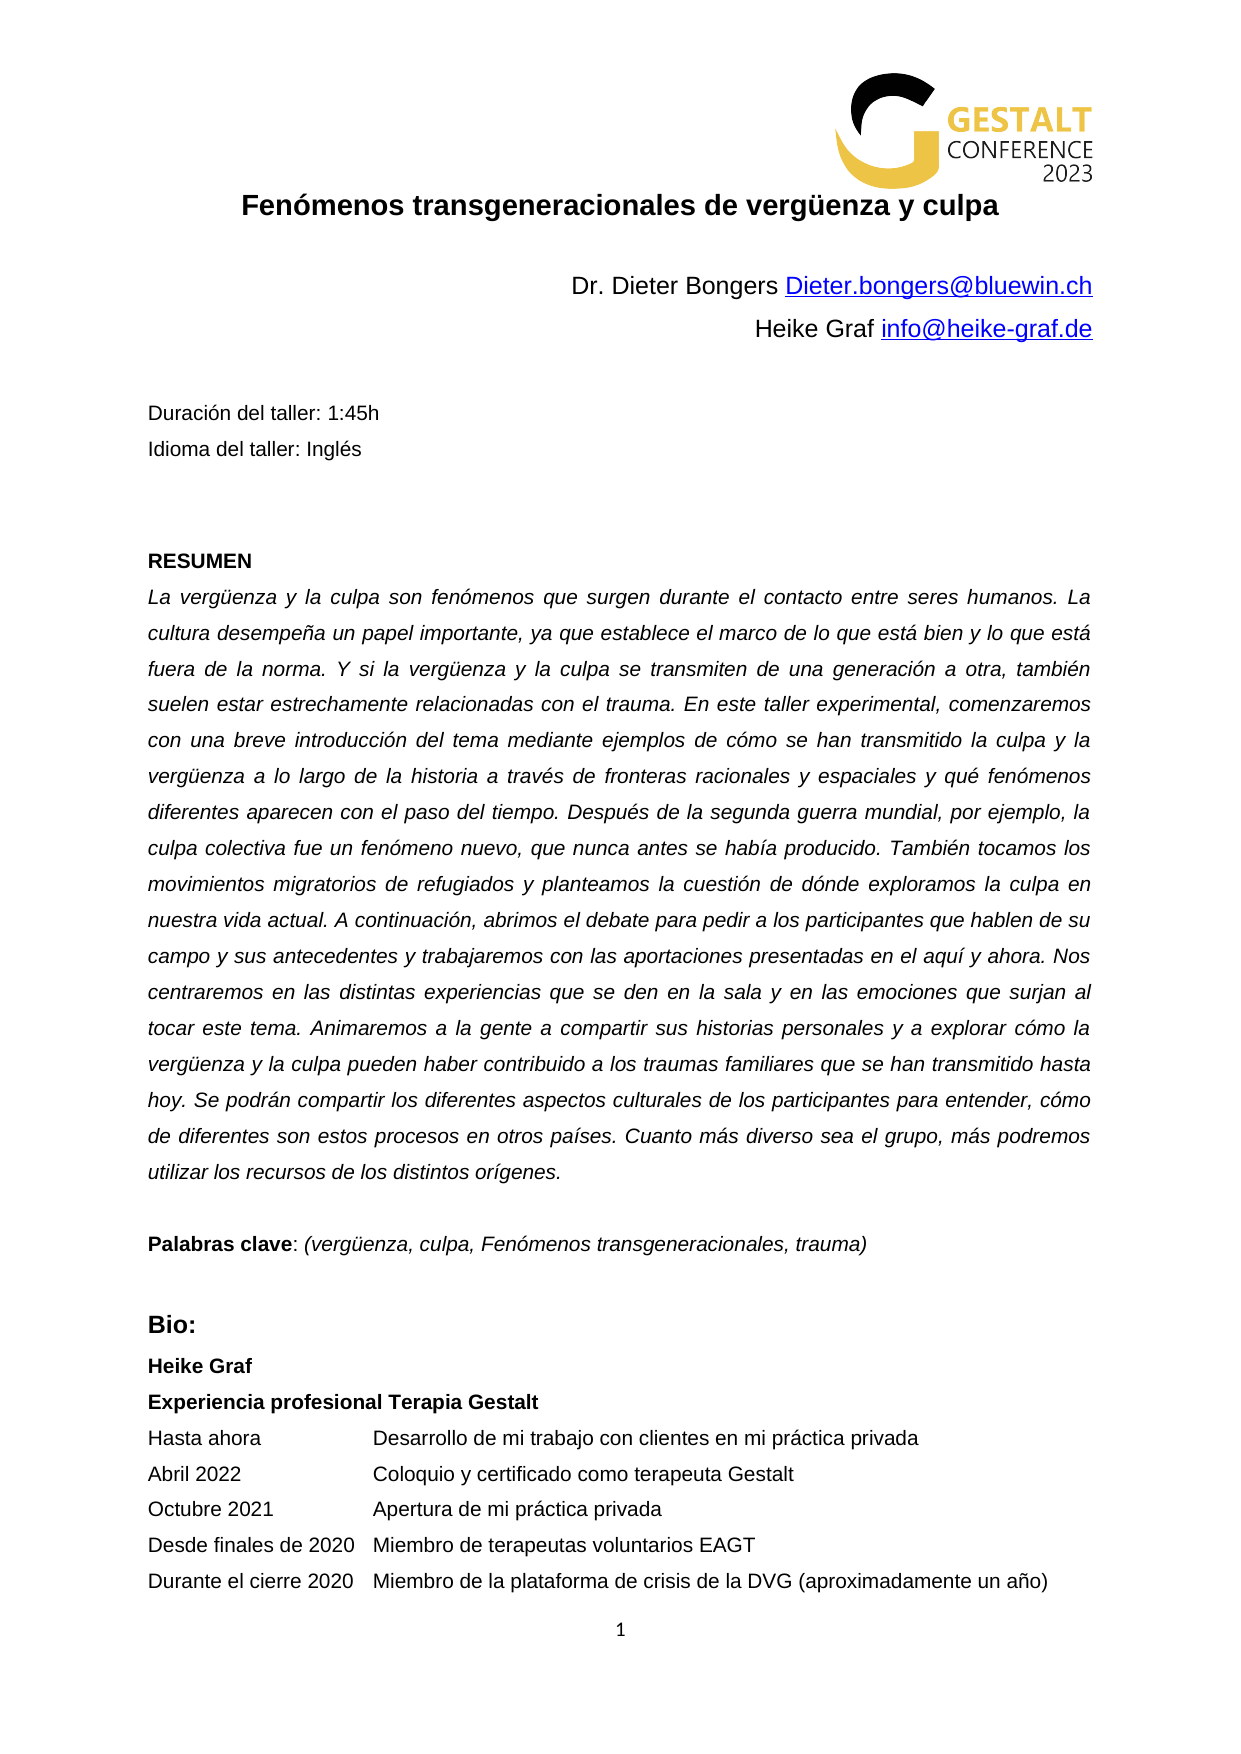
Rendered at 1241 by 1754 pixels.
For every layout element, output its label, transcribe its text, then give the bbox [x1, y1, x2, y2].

text Desde finales de 2020 Miembro de terapeutas voluntarios EAGT [148, 1533, 1092, 1557]
text Duración del taller: 1:45h [148, 400, 1092, 424]
text La vergüenza y la culpa son fenómenos que surgen durante el contacto entre seres humanos. La cultura desempeña un papel importante, ya que establece el marco de lo que está bien y lo que está fuera de la norma. Y si la vergüenza y la culpa se transmiten de una generación a otra, también suelen estar estrechamente relacionadas con el trauma. En este taller experimental, comenzaremos con una breve introducción del tema mediante ejemplos de cómo se han transmitido la culpa y la vergüenza a lo largo de la historia a través de fronteras racionales y espaciales y qué fenómenos diferentes aparecen con el paso del tiempo. Después de la segunda guerra mundial, por ejemplo, la culpa colectiva fue un fenómeno nuevo, que nunca antes se había producido. También tocamos los movimientos migratorios de refugiados y planteamos la cuestión de dónde exploramos la culpa en nuestra vida actual. A continuación, abrimos el debate para pedir a los participantes que hablen de su campo y sus antecedentes y trabajaremos con las aportaciones presentadas en el aquí y ahora. Nos centraremos en las distintas experiencias que se den en la sala y en las emociones que surjan al tocar este tema. Animaremos a la gente a compartir sus historias personales y a explorar cómo la vergüenza y la culpa pueden haber contribuido a los traumas familiares que se han transmitido hasta hoy. Se podrán compartir los diferentes aspectos culturales de los participantes para entender, cómo de diferentes son estos procesos en otros países. Cuanto más diverso sea el grupo, más podremos utilizar los recursos de los distintos orígenes. [148, 584, 1092, 1183]
text Experiencia profesional Terapia Gestalt [148, 1389, 1092, 1413]
text Fenómenos transgeneracionales de vergüenza y culpa [148, 188, 1092, 222]
text Heike Graf [148, 1353, 1092, 1377]
text Durante el cierre 2020 Miembro de la plataforma de crisis de la DVG (aproximadamente un año) [148, 1569, 1092, 1593]
text Heike Graf info@heike-graf.de [148, 314, 1092, 343]
text Bio: [148, 1310, 1092, 1339]
text RESUMEN [148, 548, 1092, 572]
text Hasta ahora Desarrollo de mi trabajo con clientes en mi práctica privada [148, 1425, 1092, 1449]
text Palabras clave: (vergüenza, culpa, Fenómenos transgeneracionales, trauma) [148, 1231, 1092, 1255]
text Octubre 2021 Apertura de mi práctica privada [148, 1497, 1092, 1521]
text Idioma del taller: Inglés [148, 436, 1092, 460]
picture [835, 73, 1093, 189]
text Dr. Dieter Bongers Dieter.bongers@bluewin.ch [148, 271, 1092, 300]
text Abril 2022 Coloquio y certificado como terapeuta Gestalt [148, 1461, 1092, 1485]
